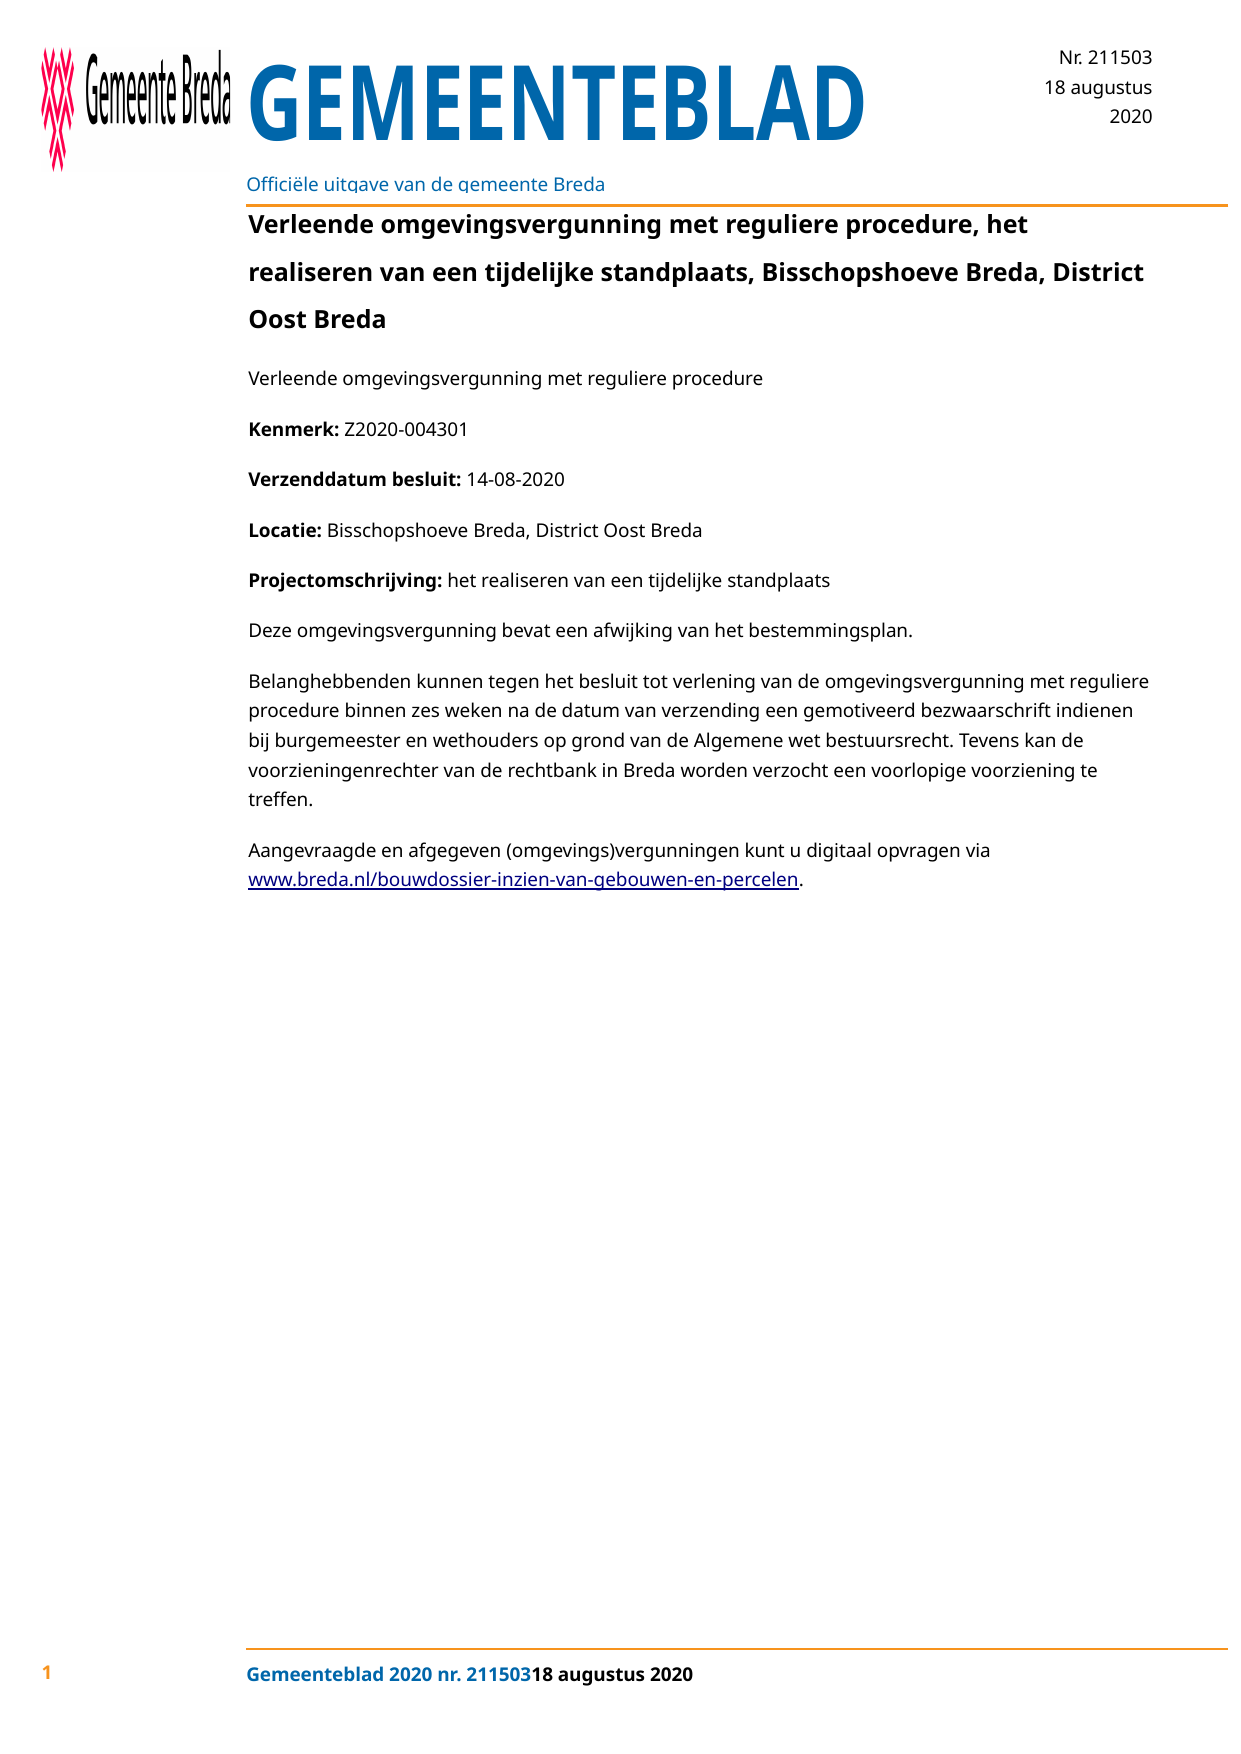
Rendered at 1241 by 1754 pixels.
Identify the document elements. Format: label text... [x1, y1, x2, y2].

text Aangevraagde en afgegeven (omgevings)vergunningen kunt u digitaal opvragen via www.breda.nl/bouwdossier-inzien-van-gebouwen-en-percelen. [248, 837, 1152, 892]
text Deze omgevingsvergunning bevat een afwijking van het bestemmingsplan. [248, 618, 1152, 643]
text Locatie: Bisschopshoeve Breda, District Oost Breda [248, 517, 1152, 542]
picture [41, 47, 231, 172]
text Projectomschrijving: het realiseren van een tijdelijke standplaats [248, 567, 1152, 593]
text Belanghebbenden kunnen tegen het besluit tot verlening van de omgevingsvergunning met reguliere procedure binnen zes weken na de datum van verzending een gemotiveerd bezwaarschrift indienen bij burgemeester en wethouders op grond van de Algemene wet bestuursrecht. Tevens kan de voorzieningenrechter van de rechtbank in Breda worden verzocht een voorlopige voorziening te treffen. [248, 668, 1152, 812]
text Verleende omgevingsvergunning met reguliere procedure [248, 366, 1152, 391]
text Kenmerk: Z2020-004301 [248, 416, 1152, 442]
text Verzenddatum besluit: 14-08-2020 [248, 466, 1152, 492]
text Verleende omgevingsvergunning met reguliere procedure, het realiseren van een tijdelijke standplaats, Bisschopshoeve Breda, District Oost Breda [248, 207, 1152, 336]
